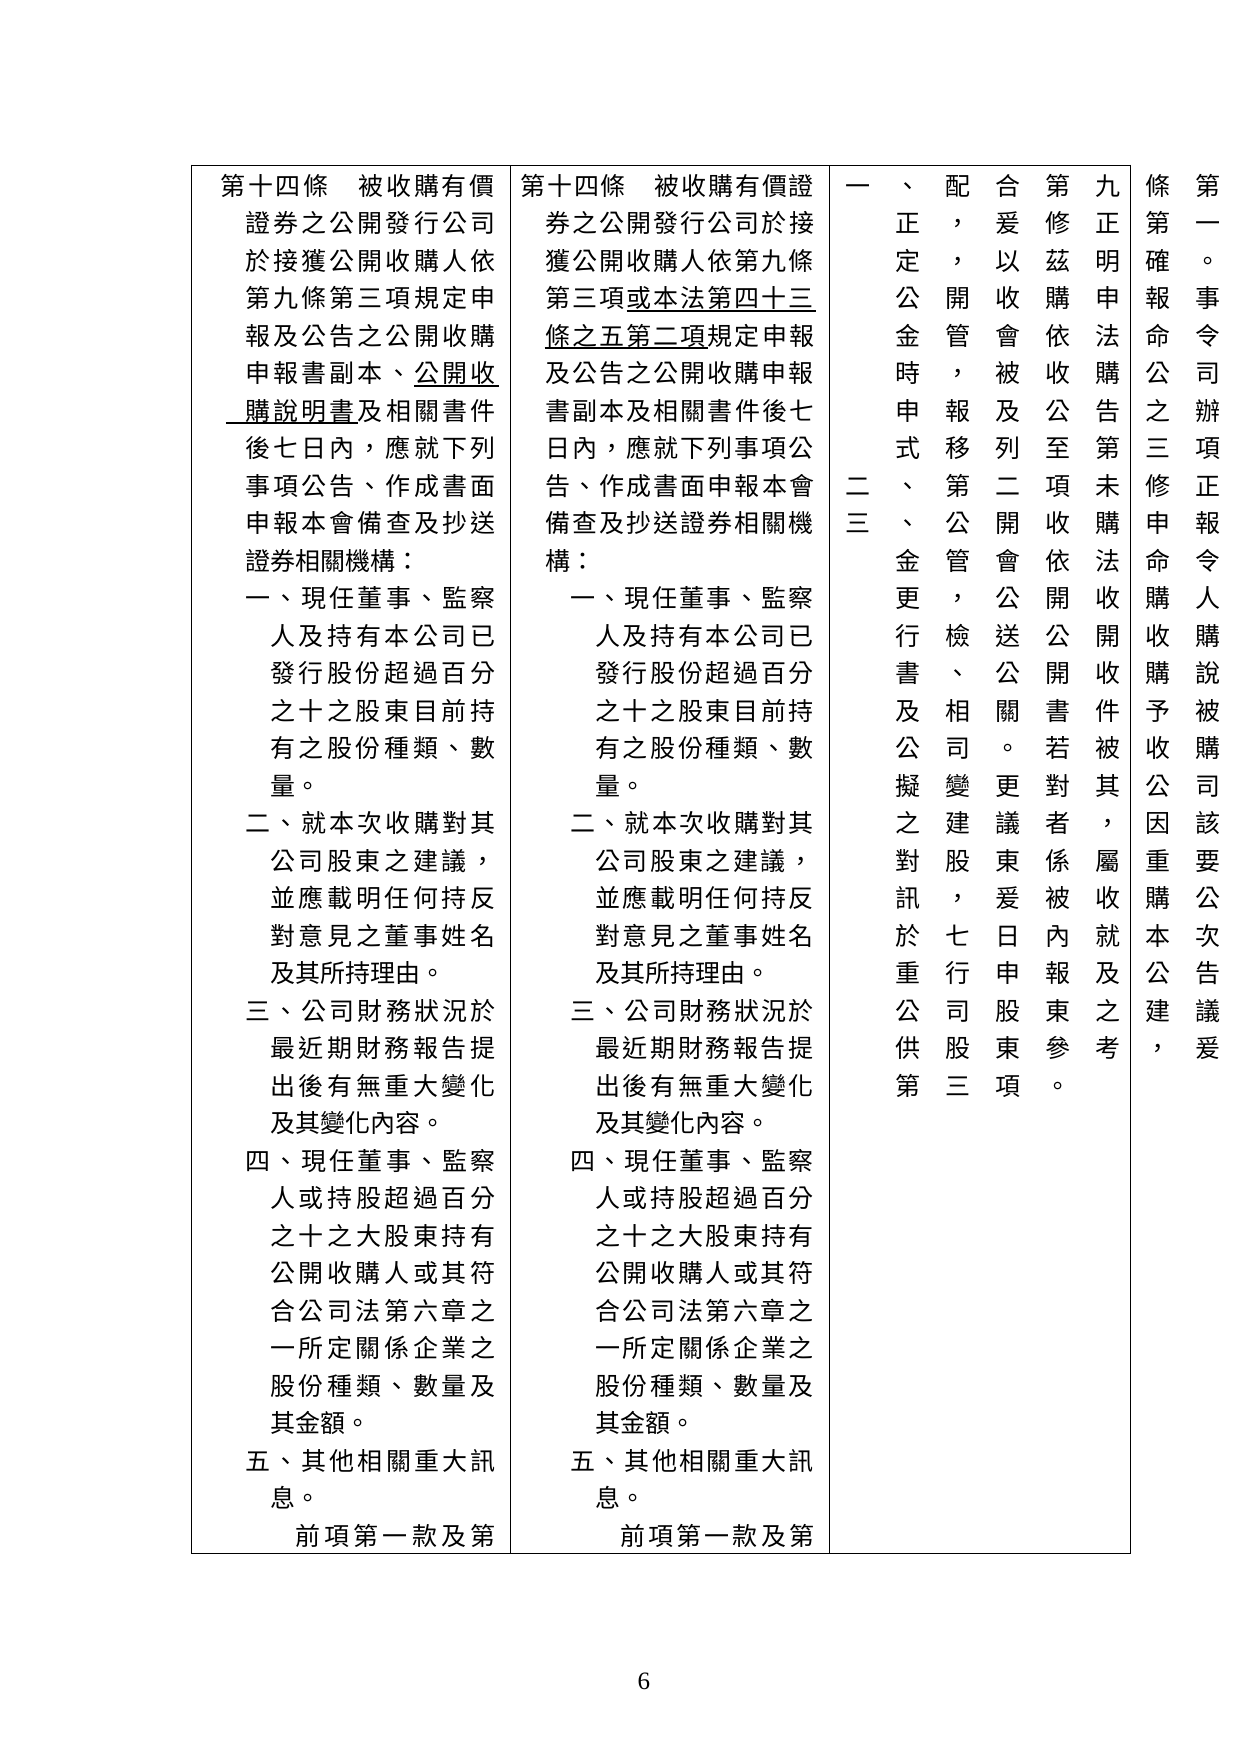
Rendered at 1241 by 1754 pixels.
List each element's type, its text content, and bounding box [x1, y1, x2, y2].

table_cell 一、配合第九條第三項修正，爰修正第一項規定，以茲明確。另將公開收購申報事項經金管會依法命令變更時，被收購公司重行申報及公告之辦理方式移列至第三項。 二、第二項未修正。 三、公開收購申報事項經金管會依法命令變更，公開收購人將重行檢送公開收購申報書、公開收購說明書及相關書件予被收購公司。若被收購公司擬變更對其公司股東之建議者，因該建議對股東係屬重要資訊，爰被收購公司應於七日內就本次收購重行申報及公告對其公司股東之建議，俾供股東參考，爰增訂第三項。 [830, 166, 1130, 1553]
table_cell 第十四條 被收購有價證券之公開發行公司於接獲公開收購人依第九條第三項規定申報及公告之公開收購申報書副本、公開收購說明書及相關書件後七日內，應就下列事項公告、作成書面申報本會備查及抄送證券相關機構： 一、現任董事、監察人及持有本公司已發行股份超過百分之十之股東目前持有之股份種類、數量。 二、就本次收購對其公司股東之建議，並應載明任何持反對意見之董事姓名及其所持理由。 三、公司財務狀況於最近期財務報告提出後有無重大變化及其變化內容。 四、現任董事、監察人或持股超過百分之十之大股東持有公開收購人或其符合公司法第六章之一所定關係企業之股份種類、數量及其金額。 五、其他相關重大訊息。 前項第一款及第 [192, 166, 510, 1553]
table_cell 第十四條 被收購有價證券之公開發行公司於接獲公開收購人依第九條第三項或本法第四十三條之五第二項規定申報及公告之公開收購申報書副本及相關書件後七日內，應就下列事項公告、作成書面申報本會備查及抄送證券相關機構： 一、現任董事、監察人及持有本公司已發行股份超過百分之十之股東目前持有之股份種類、數量。 二、就本次收購對其公司股東之建議，並應載明任何持反對意見之董事姓名及其所持理由。 三、公司財務狀況於最近期財務報告提出後有無重大變化及其變化內容。 四、現任董事、監察人或持股超過百分之十之大股東持有公開收購人或其符合公司法第六章之一所定關係企業之股份種類、數量及其金額。 五、其他相關重大訊息。 前項第一款及第 [511, 166, 829, 1553]
